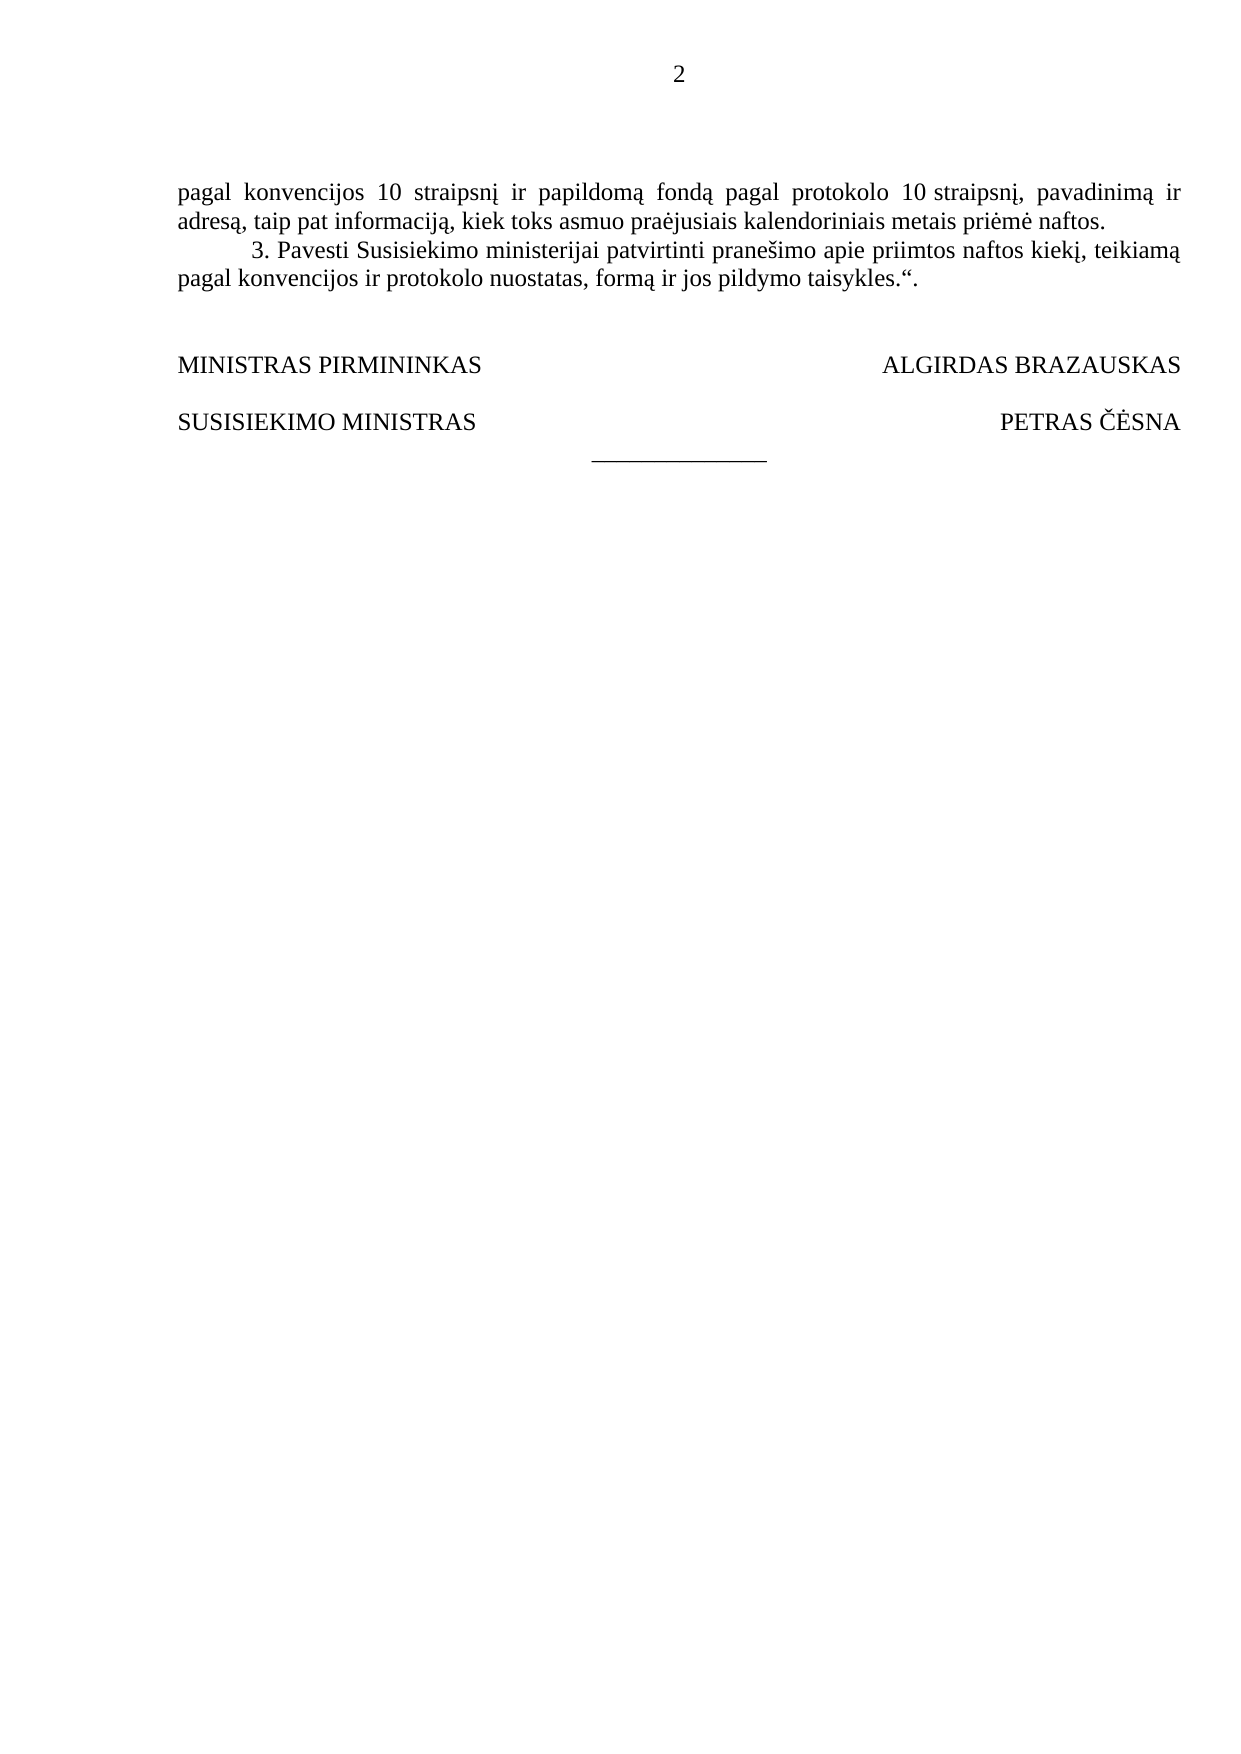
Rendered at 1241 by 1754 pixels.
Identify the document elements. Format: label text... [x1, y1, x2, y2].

text Susisiekimo ministras Petras Čėsna [177, 407, 1181, 436]
text 3. Pavesti Susisiekimo ministerijai patvirtinti pranešimo apie priimtos naftos kiekį, teikiamą pagal konvencijos ir protokolo nuostatas, formą ir jos pildymo taisykles.“. [177, 235, 1181, 292]
text ______________ [177, 436, 1181, 465]
text pagal konvencijos 10 straipsnį ir papildomą fondą pagal protokolo 10 straipsnį, pavadinimą ir adresą, taip pat informaciją, kiek toks asmuo praėjusiais kalendoriniais metais priėmė naftos. [177, 177, 1181, 235]
text Ministras Pirmininkas Algirdas Brazauskas [177, 350, 1181, 378]
